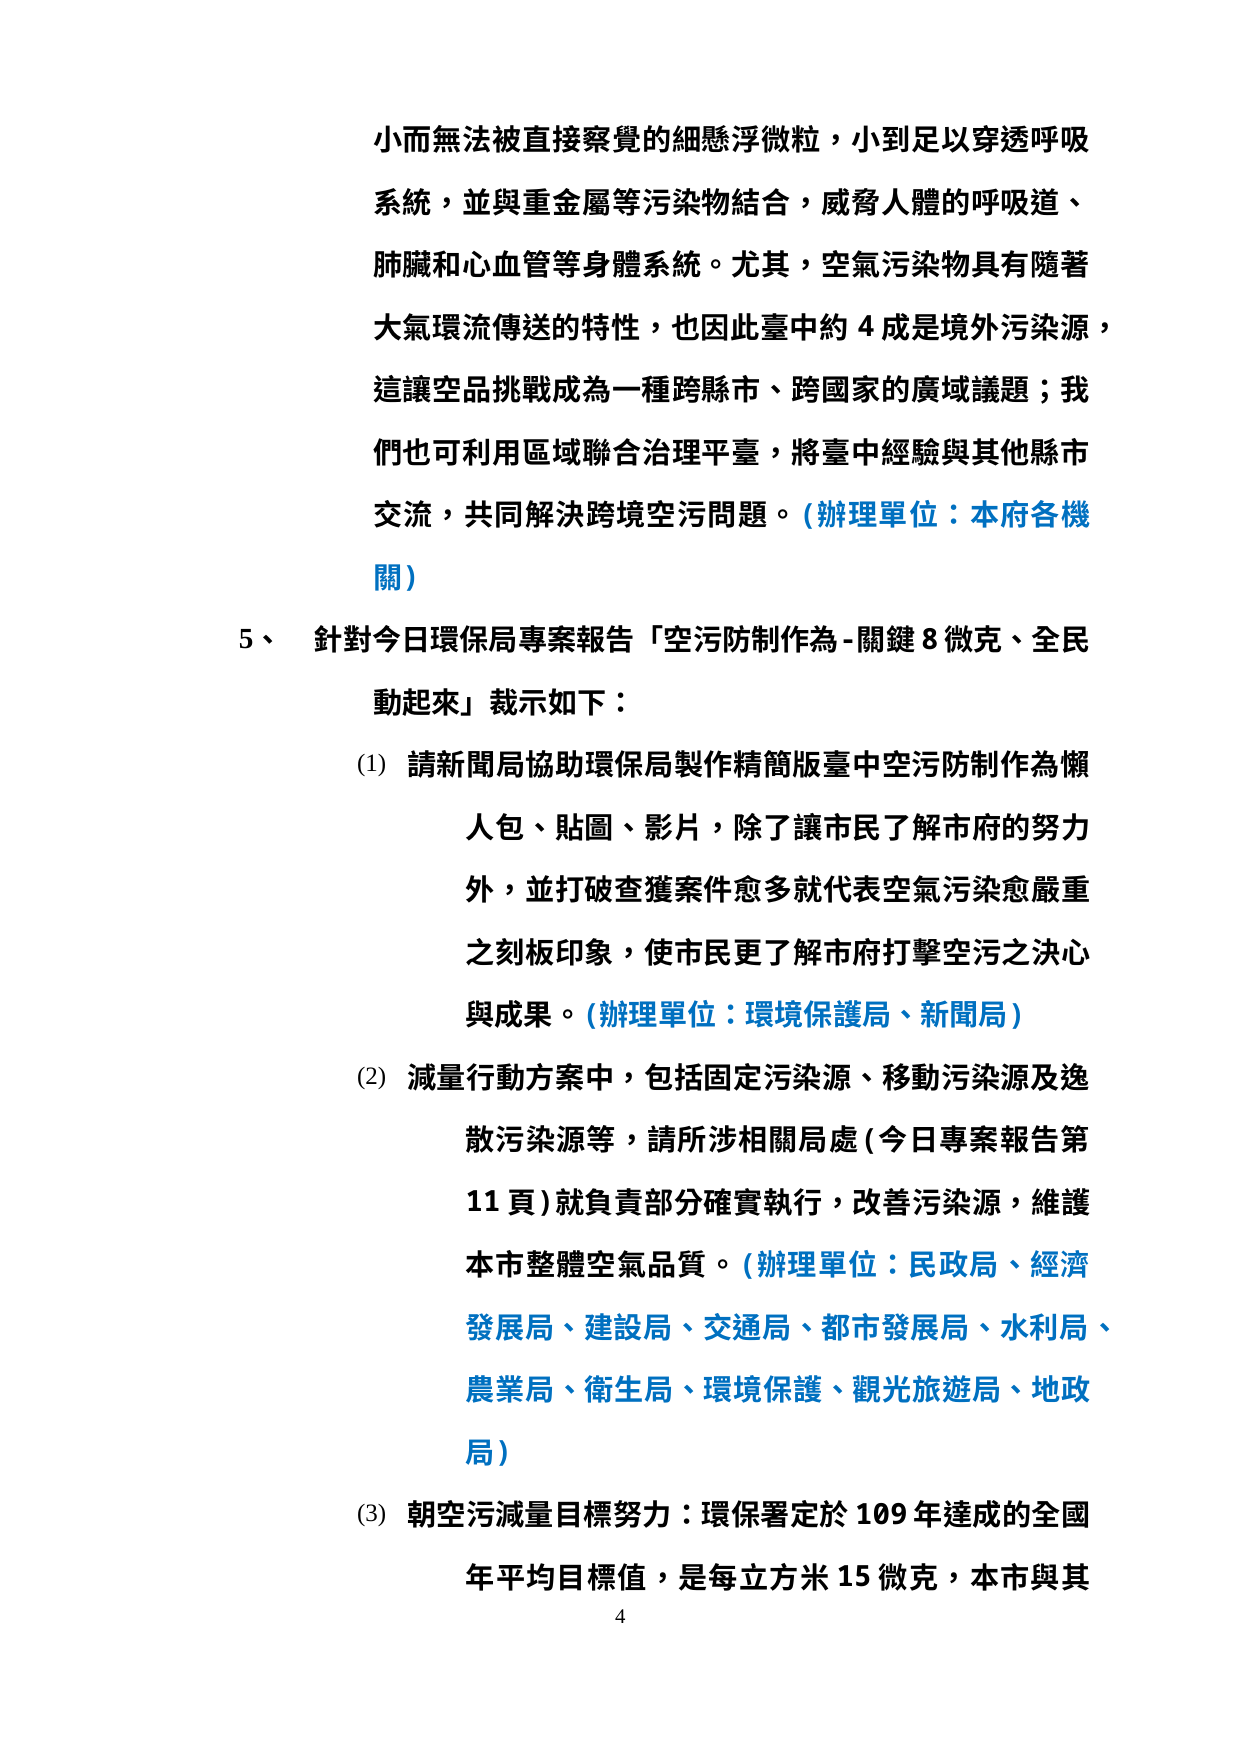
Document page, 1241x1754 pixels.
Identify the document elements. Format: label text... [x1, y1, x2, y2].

list 減量行動方案中，包括固定污染源、移動污染源及逸散污染源等，請所涉相關局處(今日專案報告第11頁)就負責部分確實執行，改善污染源，維護本市整體空氣品質。(辦理單位：民政局、經濟發展局、建設局、交通局、都市發展局、水利局、農業局、衛生局、環境保護、觀光旅遊局、地政局) [357, 1034, 1090, 1471]
list 針對今日環保局專案報告「空污防制作為-關鍵8微克、全民動起來」裁示如下： [239, 596, 1090, 721]
list 朝空污減量目標努力：環保署定於109年達成的全國年平均目標值，是每立方米15微克，本市與其所差距的8微克，有賴各機關確實施行本府空污減量行動方案，特別是管考KPI的有效性是關鍵，請在每季追蹤及各局處執行成果的檢討上，加嚴檢視。(辦理單位：環境保護局) [357, 1471, 1090, 1596]
list 我上任時曾作過調查，市民認為臺中首要改善之項目為治安與交通，經過這2年多的努力，治安方面，各項數據顯示已有改善、並維持平穩，交通部分也持續改善。此外，基礎建設、路網、公共運輸、交通管理、社會福利、文教政策等，也都有明顯長足之進步。因此，近來市民對市政關心的議題多與空污有關，空污防制也成為市府最迫切的挑戰。近2年在市府努力下，臺中PM2.5年均濃度已從103年27微克/立方米，降至105年22.8微克/立方米，但距離達到109年15微克/立方米國家空氣品質標準，還有8微克的距離，需要市民、企業以及市府各局處攜手合作、共同努力，從源頭減量來達成目標。PM2.5對人體的危害性大，這種直徑只有2.5微米甚至更小而無法被直接察覺的細懸浮微粒，小到足以穿透呼吸系統，並與重金屬等污染物結合，威脅人體的呼吸道、肺臟和心血管等身體系統。尤其，空氣污染物具有隨著大氣環流傳送的特性，也因此臺中約4成是境外污染源，這讓空品挑戰成為一種跨縣市、跨國家的廣域議題；我們也可利用區域聯合治理平臺，將臺中經驗與其他縣市交流，共同解決跨境空污問題。(辦理單位：本府各機關) [239, 96, 1090, 596]
list 請新聞局協助環保局製作精簡版臺中空污防制作為懶人包、貼圖、影片，除了讓市民了解市府的努力外，並打破查獲案件愈多就代表空氣污染愈嚴重之刻板印象，使市民更了解市府打擊空污之決心與成果。(辦理單位：環境保護局、新聞局) [357, 721, 1090, 1034]
